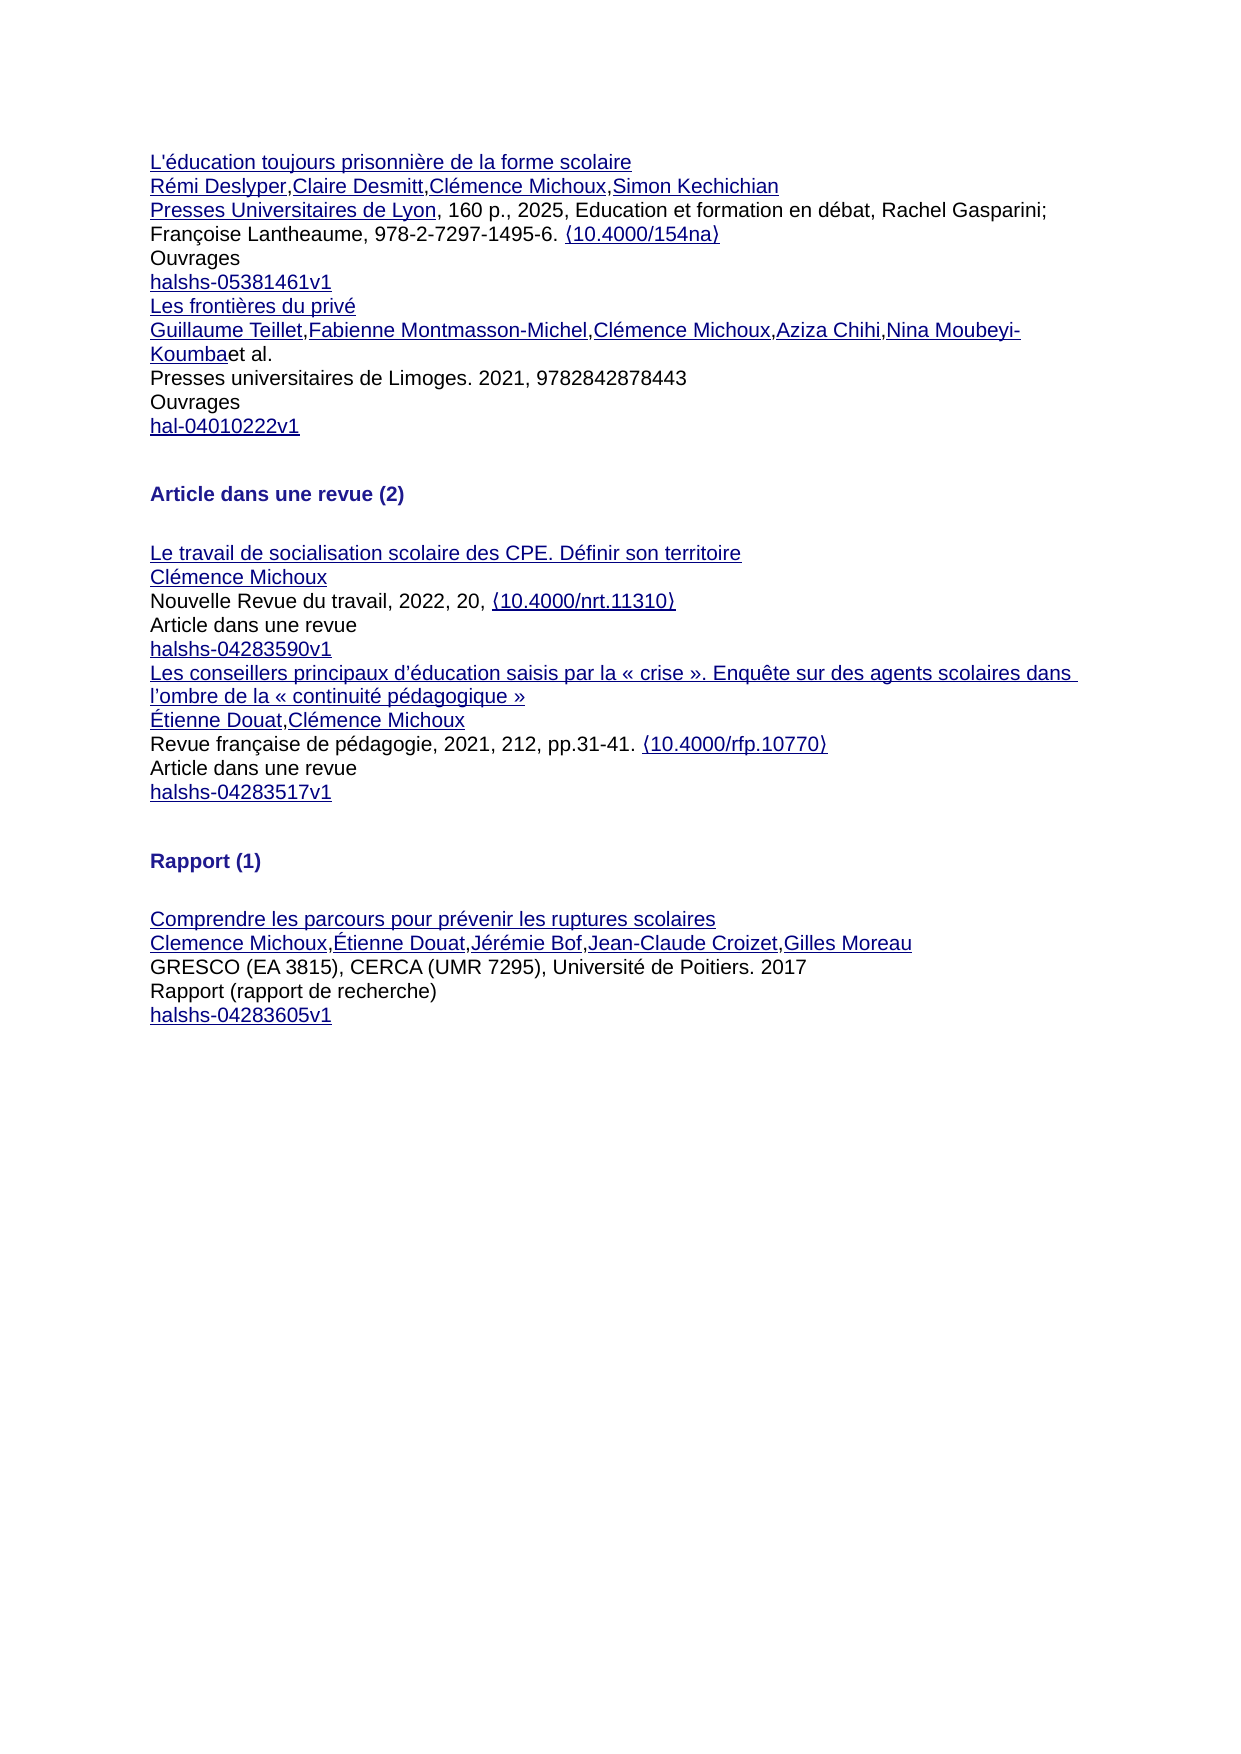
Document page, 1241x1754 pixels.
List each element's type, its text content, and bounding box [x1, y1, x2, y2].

table_header Le travail de socialisation scolaire des CPE. Définir son territoire Clémence Michoux Nouvelle Revue du travail, 2022, 20, ⟨10.4000/nrt.11310⟩ Article dans une revue halshs-04283590v1 [150, 541, 1090, 660]
subtitle Rapport (1) [150, 849, 1090, 873]
table_header Comprendre les parcours pour prévenir les ruptures scolaires Clemence Michoux,Étienne Douat,Jérémie Bof,Jean-Claude Croizet,Gilles Moreau GRESCO (EA 3815), CERCA (UMR 7295), Université de Poitiers. 2017 Rapport (rapport de recherche) halshs-04283605v1 [150, 907, 1090, 1027]
table_cell Les frontières du privé Guillaume Teillet,Fabienne Montmasson-Michel,Clémence Michoux,Aziza Chihi,Nina Moubeyi-Koumbaet al. Presses universitaires de Limoges. 2021, 9782842878443 Ouvrages hal-04010222v1 [150, 294, 1090, 437]
table_header L'éducation toujours prisonnière de la forme scolaire Rémi Deslyper,Claire Desmitt,Clémence Michoux,Simon Kechichian Presses Universitaires de Lyon, 160 p., 2025, Education et formation en débat, Rachel Gasparini; Françoise Lantheaume, 978-2-7297-1495-6. ⟨10.4000/154na⟩ Ouvrages halshs-05381461v1 [150, 150, 1090, 294]
subtitle Article dans une revue (2) [150, 482, 1090, 506]
table_cell Les conseillers principaux d’éducation saisis par la « crise ». Enquête sur des agents scolaires dans l’ombre de la « continuité pédagogique » Étienne Douat,Clémence Michoux Revue française de pédagogie, 2021, 212, pp.31-41. ⟨10.4000/rfp.10770⟩ Article dans une revue halshs-04283517v1 [150, 660, 1090, 804]
